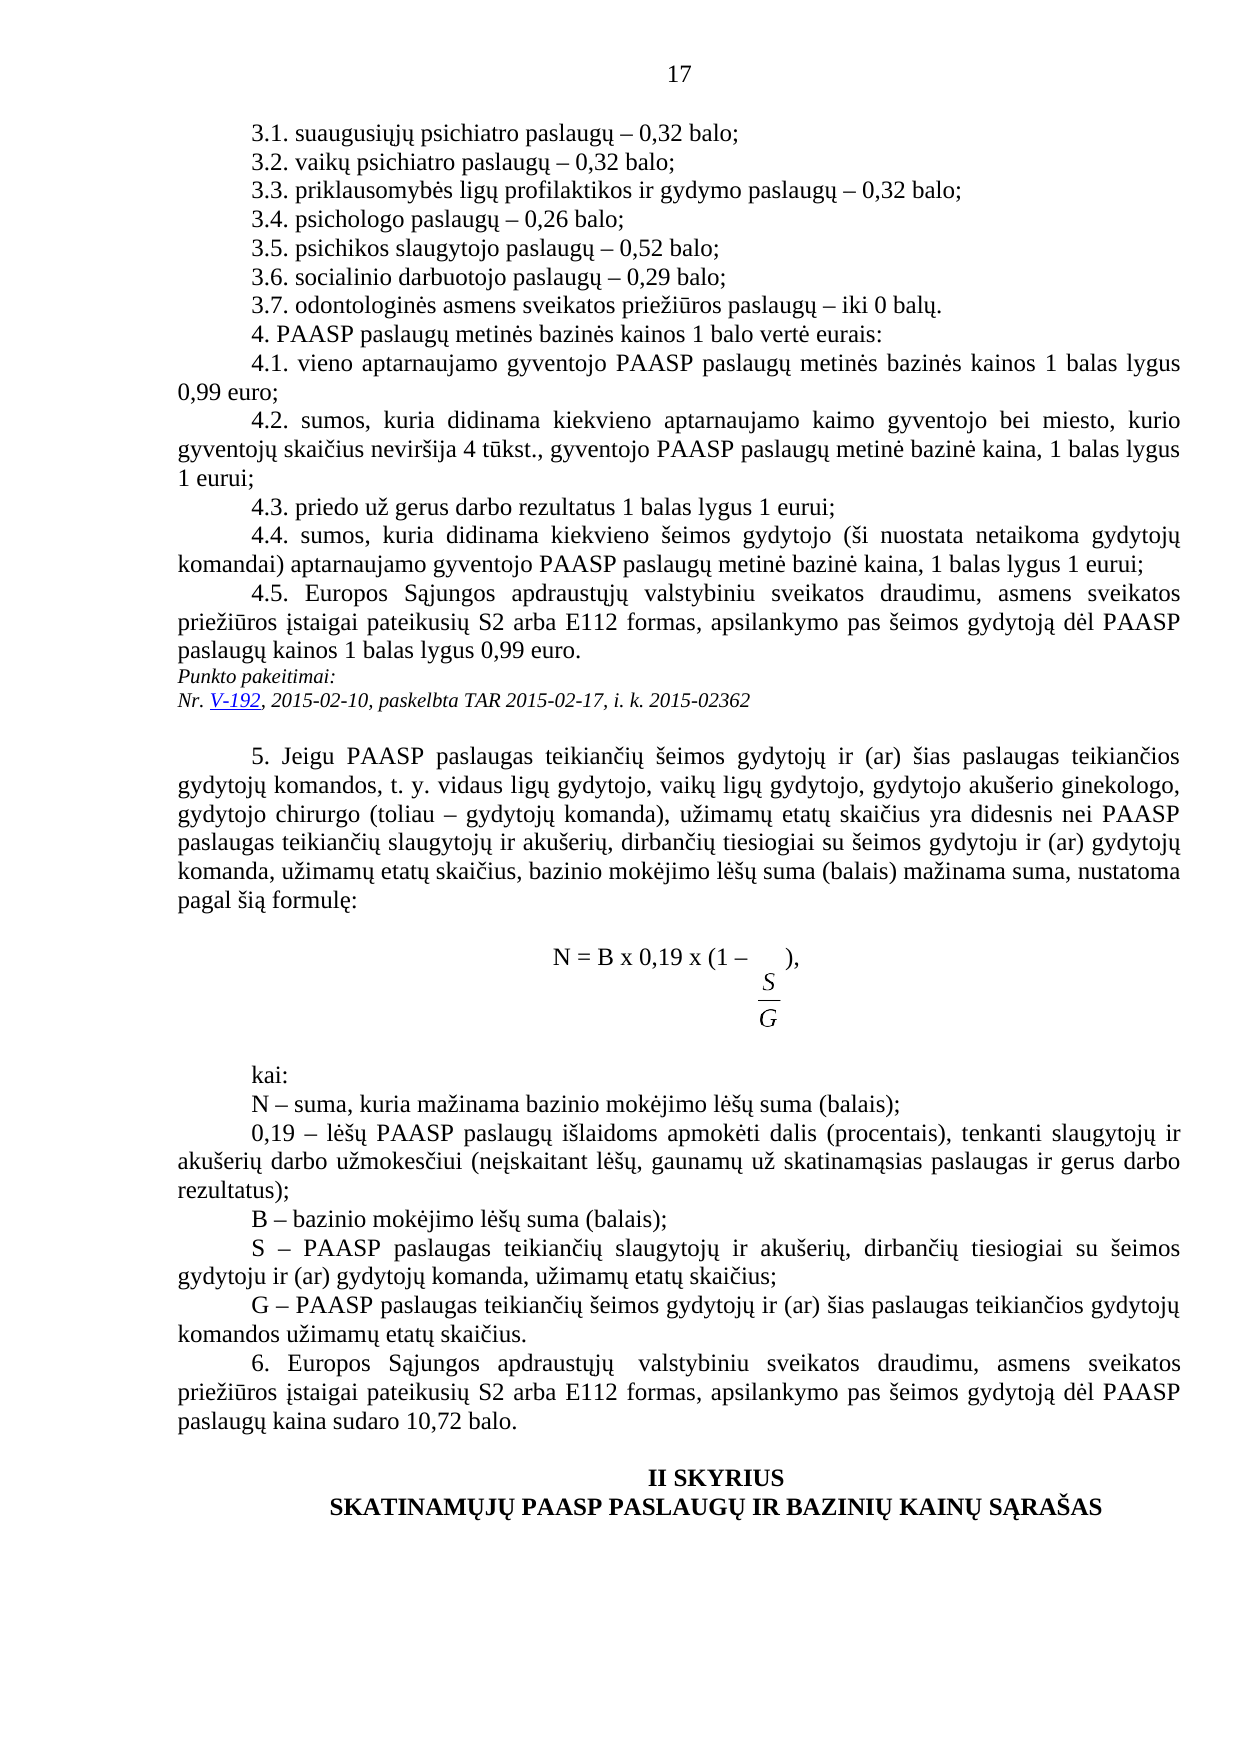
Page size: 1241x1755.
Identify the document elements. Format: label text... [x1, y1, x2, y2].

text 3.5. psichikos slaugytojo paslaugų – 0,52 balo; [177, 233, 1181, 262]
text 3.7. odontologinės asmens sveikatos priežiūros paslaugų – iki 0 balų. [177, 291, 1181, 319]
text 3.2. vaikų psichiatro paslaugų – 0,32 balo; [177, 147, 1181, 176]
text 0,19 – lėšų PAASP paslaugų išlaidoms apmokėti dalis (procentais), tenkanti slaugytojų ir akušerių darbo užmokesčiui (neįskaitant lėšų, gaunamų už skatinamąsias paslaugas ir gerus darbo rezultatus); [177, 1118, 1181, 1204]
text kai: [177, 1060, 1181, 1089]
text 4.4. sumos, kuria didinama kiekvieno šeimos gydytojo (ši nuostata netaikoma gydytojų komandai) aptarnaujamo gyventojo PAASP paslaugų metinė bazinė kaina, 1 balas lygus 1 eurui; [177, 521, 1181, 578]
text 3.3. priklausomybės ligų profilaktikos ir gydymo paslaugų – 0,32 balo; [177, 176, 1181, 204]
text Punkto pakeitimai: [177, 664, 1181, 688]
text SKATINAMŲJŲ PAASP PASLAUGŲ IR BAZINIŲ KAINŲ SĄRAŠAS [177, 1492, 1181, 1521]
text G – PAASP paslaugas teikiančių šeimos gydytojų ir (ar) šias paslaugas teikiančios gydytojų komandos užimamų etatų skaičius. [177, 1290, 1181, 1348]
text 3.4. psichologo paslaugų – 0,26 balo; [177, 204, 1181, 233]
text II SKYRIUS [177, 1463, 1181, 1492]
text N – suma, kuria mažinama bazinio mokėjimo lėšų suma (balais); [177, 1089, 1181, 1118]
text 6. Europos Sąjungos apdraustųjų valstybiniu sveikatos draudimu, asmens sveikatos priežiūros įstaigai pateikusių S2 arba E112 formas, apsilankymo pas šeimos gydytoją dėl PAASP paslaugų kaina sudaro 10,72 balo. [177, 1348, 1181, 1435]
text 4. PAASP paslaugų metinės bazinės kainos 1 balo vertė eurais: [177, 319, 1181, 348]
text N = B x 0,19 x (1 – ), [177, 942, 1181, 1031]
text 3.1. suaugusiųjų psichiatro paslaugų – 0,32 balo; [177, 118, 1181, 147]
text 4.2. sumos, kuria didinama kiekvieno aptarnaujamo kaimo gyventojo bei miesto, kurio gyventojų skaičius neviršija 4 tūkst., gyventojo PAASP paslaugų metinė bazinė kaina, 1 balas lygus 1 eurui; [177, 406, 1181, 492]
text B – bazinio mokėjimo lėšų suma (balais); [177, 1204, 1181, 1233]
text 3.6. socialinio darbuotojo paslaugų – 0,29 balo; [177, 262, 1181, 291]
text 4.3. priedo už gerus darbo rezultatus 1 balas lygus 1 eurui; [177, 492, 1181, 521]
text 4.1. vieno aptarnaujamo gyventojo PAASP paslaugų metinės bazinės kainos 1 balas lygus 0,99 euro; [177, 348, 1181, 406]
text Nr. V-192, 2015-02-10, paskelbta TAR 2015-02-17, i. k. 2015-02362 [177, 688, 1181, 712]
text 5. Jeigu PAASP paslaugas teikiančių šeimos gydytojų ir (ar) šias paslaugas teikiančios gydytojų komandos, t. y. vidaus ligų gydytojo, vaikų ligų gydytojo, gydytojo akušerio ginekologo, gydytojo chirurgo (toliau – gydytojų komanda), užimamų etatų skaičius yra didesnis nei PAASP paslaugas teikiančių slaugytojų ir akušerių, dirbančių tiesiogiai su šeimos gydytoju ir (ar) gydytojų komanda, užimamų etatų skaičius, bazinio mokėjimo lėšų suma (balais) mažinama suma, nustatoma pagal šią formulę: [177, 741, 1181, 914]
text 4.5. Europos Sąjungos apdraustųjų valstybiniu sveikatos draudimu, asmens sveikatos priežiūros įstaigai pateikusių S2 arba E112 formas, apsilankymo pas šeimos gydytoją dėl PAASP paslaugų kainos 1 balas lygus 0,99 euro. [177, 578, 1181, 664]
text S – PAASP paslaugas teikiančių slaugytojų ir akušerių, dirbančių tiesiogiai su šeimos gydytoju ir (ar) gydytojų komanda, užimamų etatų skaičius; [177, 1233, 1181, 1290]
